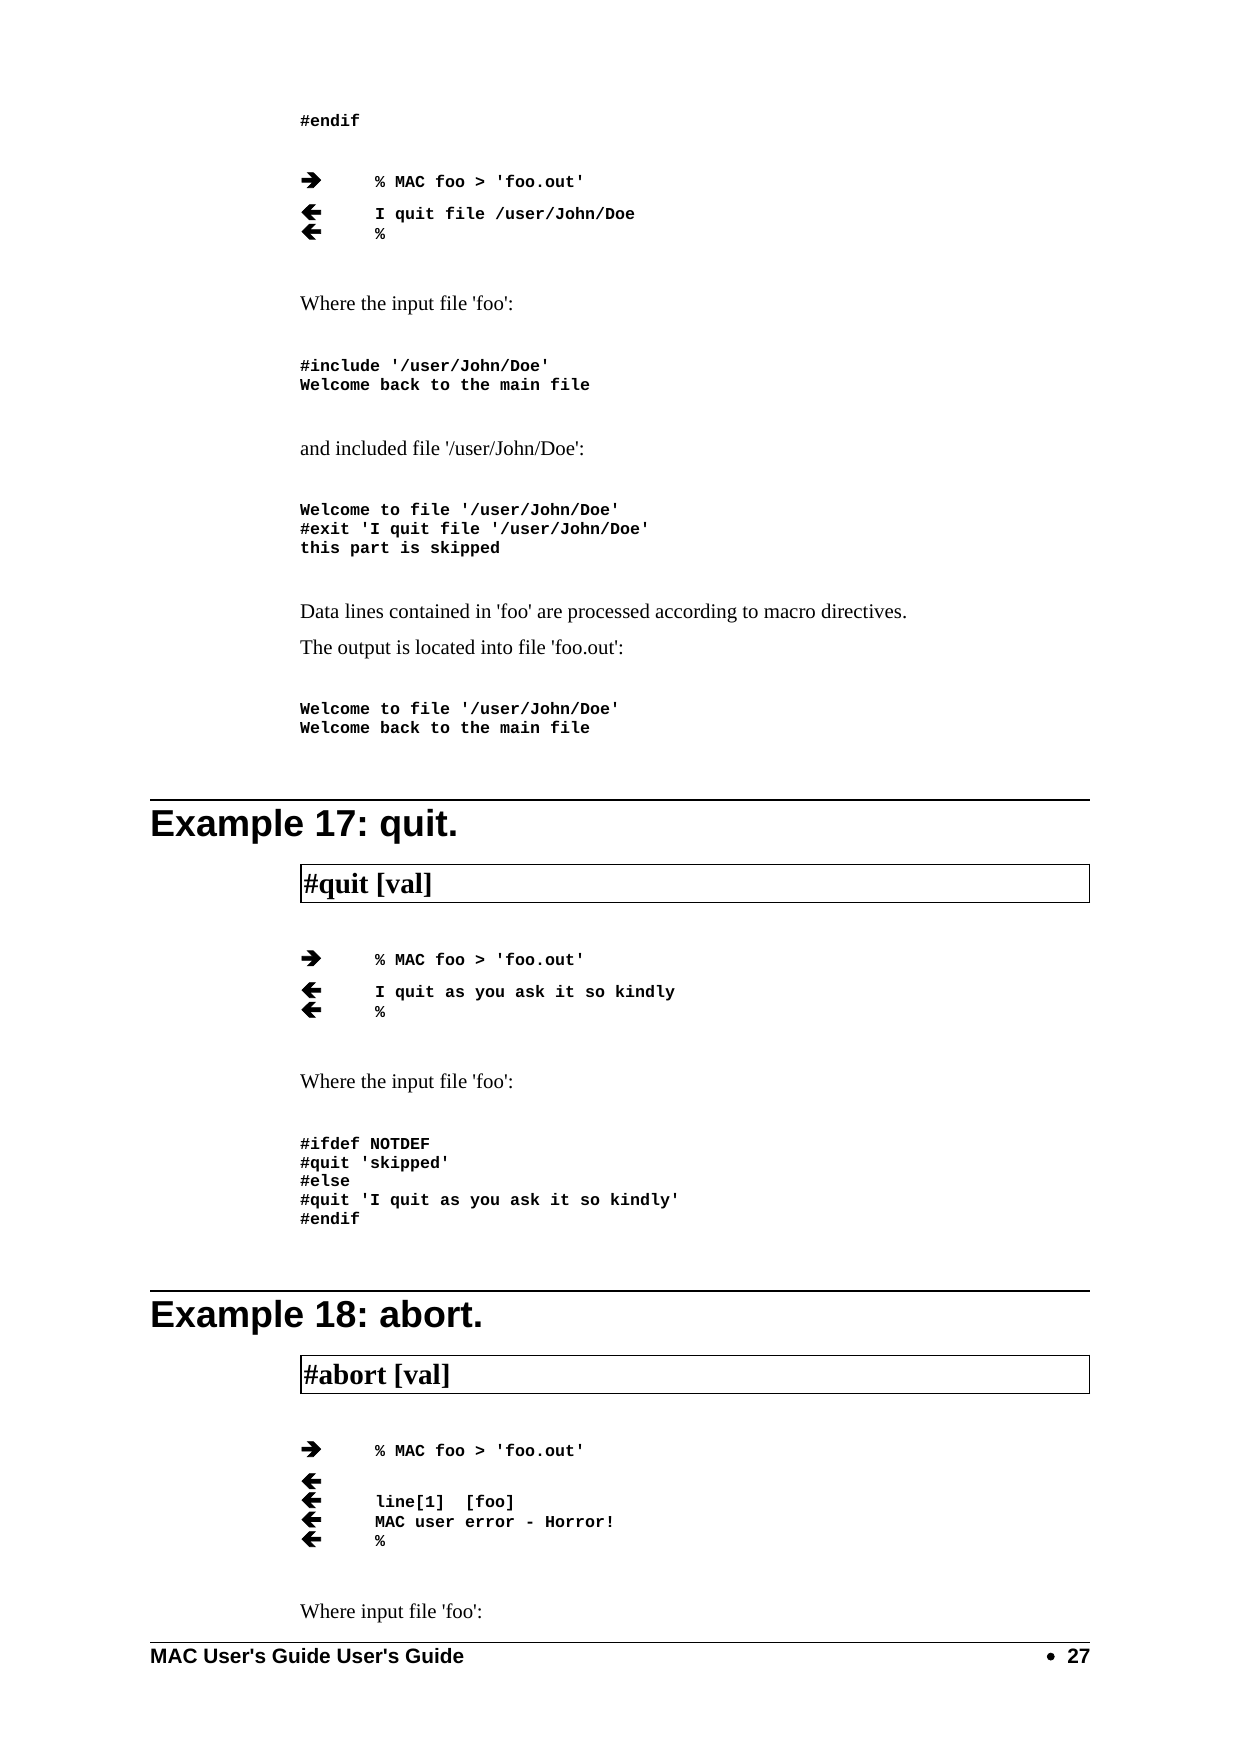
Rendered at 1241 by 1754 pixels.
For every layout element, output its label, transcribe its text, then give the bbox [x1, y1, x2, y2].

text Welcome to file '/user/John/Doe' [300, 502, 1090, 521]
text Welcome back to the main file [300, 376, 1090, 395]
text Where input file 'foo': [300, 1600, 1090, 1623]
text and included file '/user/John/Doe': [300, 437, 1090, 460]
text Data lines contained in 'foo' are processed according to macro directives. [300, 600, 1090, 623]
text Where the input file 'foo': [300, 292, 1090, 315]
text #quit 'skipped' [300, 1154, 1090, 1173]
text #exit 'I quit file '/user/John/Doe' [300, 521, 1090, 539]
text #endif [300, 112, 1090, 131]
text #include '/user/John/Doe' [300, 357, 1090, 376]
text Welcome back to the main file [300, 720, 1090, 739]
text The output is located into file 'foo.out': [300, 636, 1090, 659]
text #ifdef NOTDEF [300, 1135, 1090, 1154]
text ç I quit file /user/John/Doe ç % [300, 205, 1090, 244]
text #quit 'I quit as you ask it so kindly' [300, 1192, 1090, 1211]
text this part is skipped [300, 539, 1090, 558]
subtitle Example 18: abort. [150, 1292, 1090, 1336]
text è % MAC foo > 'foo.out' [300, 173, 1090, 193]
text ç I quit as you ask it so kindly ç % [300, 983, 1090, 1022]
text è % MAC foo > 'foo.out' [300, 951, 1090, 971]
text #endif [300, 1211, 1090, 1229]
subtitle Example 17: quit. [150, 801, 1090, 845]
text #quit [val] [302, 865, 1089, 902]
text Where the input file 'foo': [300, 1070, 1090, 1093]
text Welcome to file '/user/John/Doe' [300, 701, 1090, 720]
text #abort [val] [302, 1356, 1089, 1393]
text è % MAC foo > 'foo.out' [300, 1442, 1090, 1462]
text #else [300, 1173, 1090, 1192]
text ç ç line[1] [foo] ç MAC user error - Horror! ç % [300, 1474, 1090, 1552]
